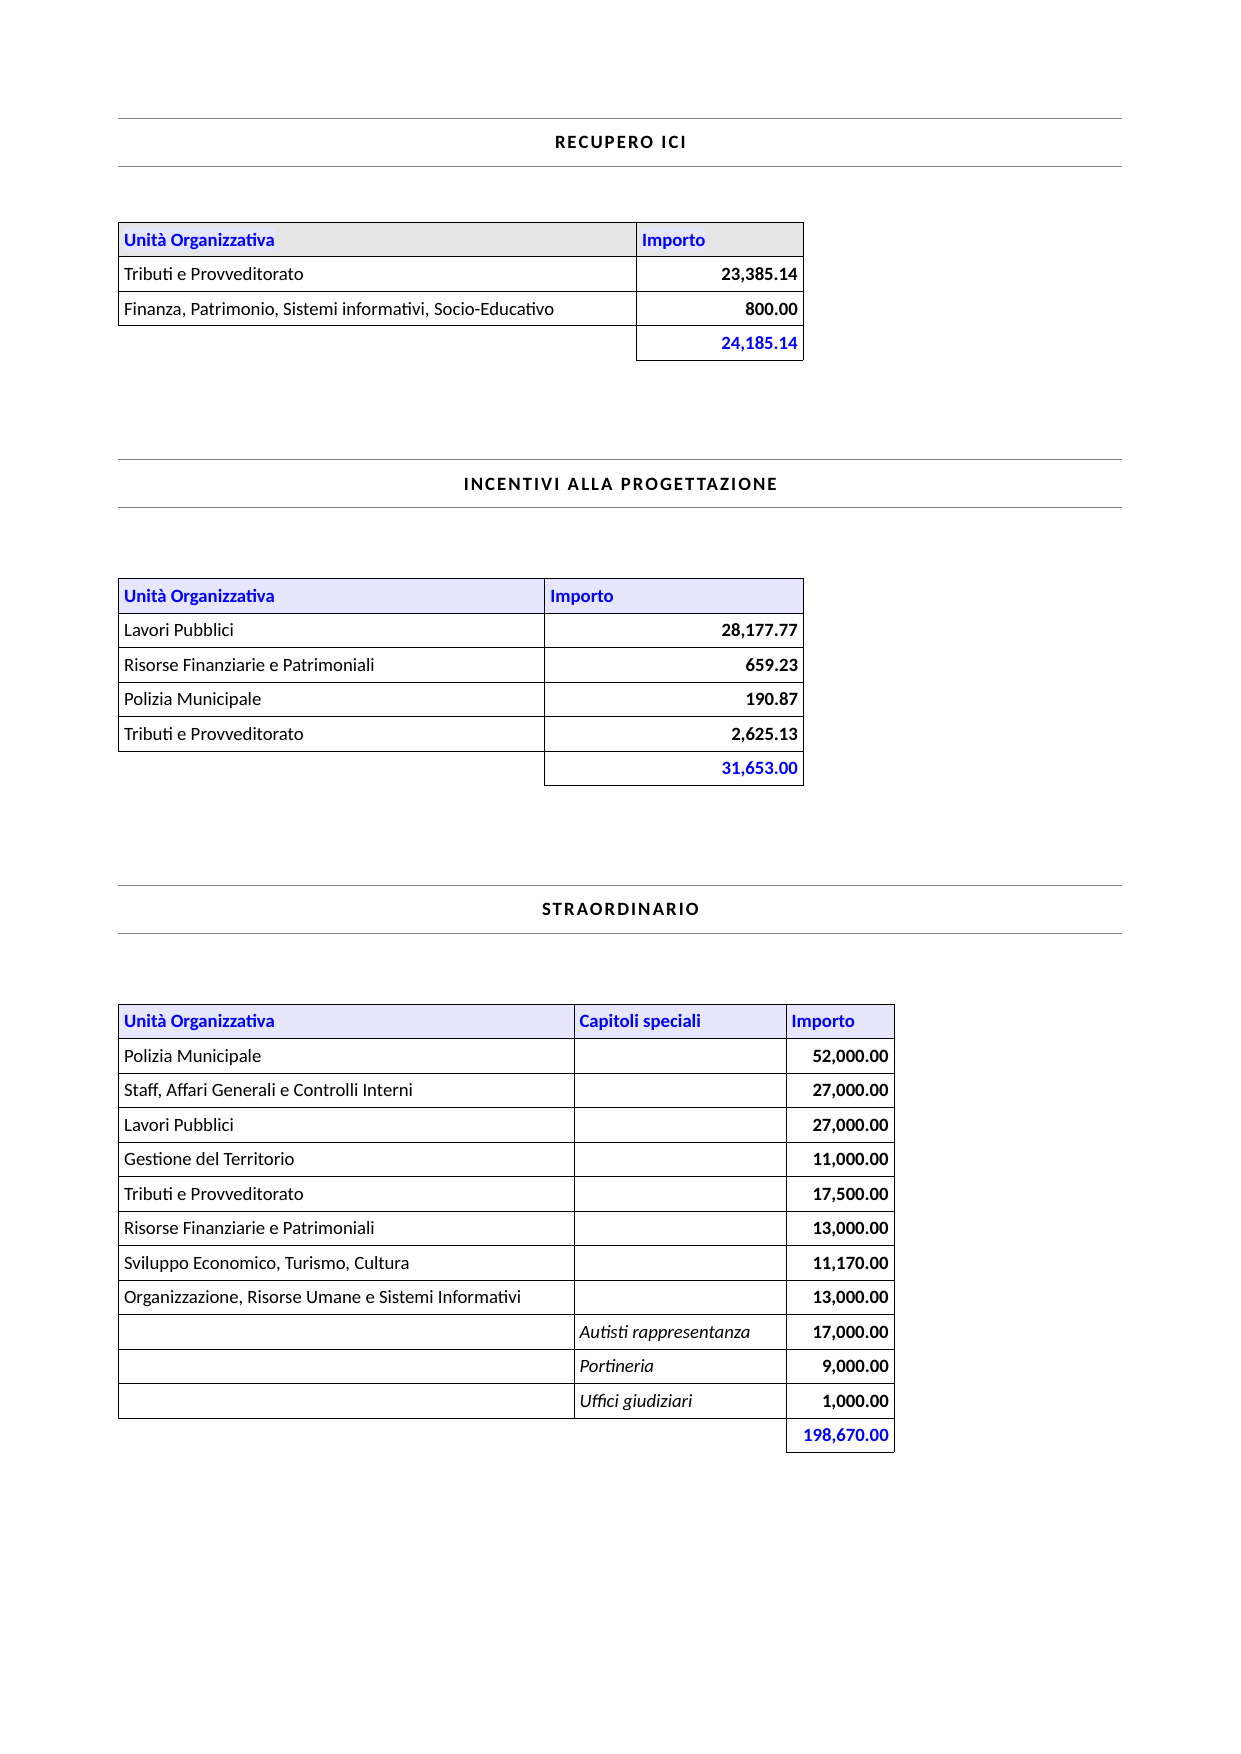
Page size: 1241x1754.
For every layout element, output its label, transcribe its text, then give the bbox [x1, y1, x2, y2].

table_cell 31.653,00 [545, 752, 803, 785]
table_cell 28.177,77 [545, 614, 803, 647]
table_cell 52.000,00 [787, 1039, 894, 1073]
table_cell Staff, Affari Generali e Controlli Interni [119, 1074, 574, 1107]
table_cell [575, 1246, 786, 1279]
table_cell Tributi e Provveditorato [119, 1177, 574, 1211]
table_cell 17.000,00 [787, 1315, 894, 1348]
table_cell [119, 1315, 574, 1348]
table_cell Tributi e Provveditorato [119, 257, 636, 291]
table_cell Gestione del Territorio [119, 1143, 574, 1176]
table_cell [574, 1419, 786, 1452]
table_cell [575, 1177, 786, 1211]
table_cell Polizia Municipale [119, 1039, 574, 1073]
table_header Importo [637, 223, 803, 256]
text INCENTIVI ALLA PROGETTAZIONE [118, 460, 1122, 507]
table_cell 190,87 [545, 683, 803, 716]
table_cell 17.500,00 [787, 1177, 894, 1211]
table_cell Risorse Finanziarie e Patrimoniali [119, 648, 544, 682]
table_cell 800,00 [637, 292, 803, 325]
table_cell 27.000,00 [787, 1108, 894, 1142]
table_cell Risorse Finanziarie e Patrimoniali [119, 1212, 574, 1245]
table_cell Autisti rappresentanza [575, 1315, 786, 1348]
table_cell [575, 1108, 786, 1142]
table_header Unità Organizzativa [119, 223, 636, 256]
table_cell [118, 752, 544, 785]
table_cell 659,23 [545, 648, 803, 682]
text RECUPERO ICI [118, 119, 1122, 166]
table_cell 9.000,00 [787, 1350, 894, 1383]
table_cell Finanza, Patrimonio, Sistemi informativi, Socio-Educativo [119, 292, 636, 325]
table_cell Portineria [575, 1350, 786, 1383]
table_cell Lavori Pubblici [119, 1108, 574, 1142]
table_cell 13.000,00 [787, 1281, 894, 1314]
table_cell Tributi e Provveditorato [119, 717, 544, 751]
table_cell Lavori Pubblici [119, 614, 544, 647]
table_cell [575, 1143, 786, 1176]
table_cell 23.385,14 [637, 257, 803, 291]
table_header Importo [545, 579, 803, 613]
table_cell 13.000,00 [787, 1212, 894, 1245]
text STRAORDINARIO [118, 886, 1122, 933]
table_cell [118, 1419, 574, 1452]
table_cell Sviluppo Economico, Turismo, Cultura [119, 1246, 574, 1279]
table_cell 24.185,14 [637, 326, 803, 360]
table_cell Organizzazione, Risorse Umane e Sistemi Informativi [119, 1281, 574, 1314]
table_cell [118, 326, 636, 360]
table_header Capitoli speciali [575, 1005, 786, 1038]
table_header Unità Organizzativa [119, 579, 544, 613]
table_cell [575, 1074, 786, 1107]
table_cell 2.625,13 [545, 717, 803, 751]
table_cell [575, 1212, 786, 1245]
table_header Unità Organizzativa [119, 1005, 574, 1038]
table_cell Polizia Municipale [119, 683, 544, 716]
table_cell 11.000,00 [787, 1143, 894, 1176]
table_cell 11.170,00 [787, 1246, 894, 1279]
table_cell [119, 1384, 574, 1417]
table_cell 27.000,00 [787, 1074, 894, 1107]
table_cell [575, 1281, 786, 1314]
table_cell 198.670,00 [787, 1419, 894, 1452]
table_cell 1.000,00 [787, 1384, 894, 1417]
table_cell [119, 1350, 574, 1383]
table_cell Uffici giudiziari [575, 1384, 786, 1417]
table_cell [575, 1039, 786, 1073]
table_header Importo [787, 1005, 894, 1038]
